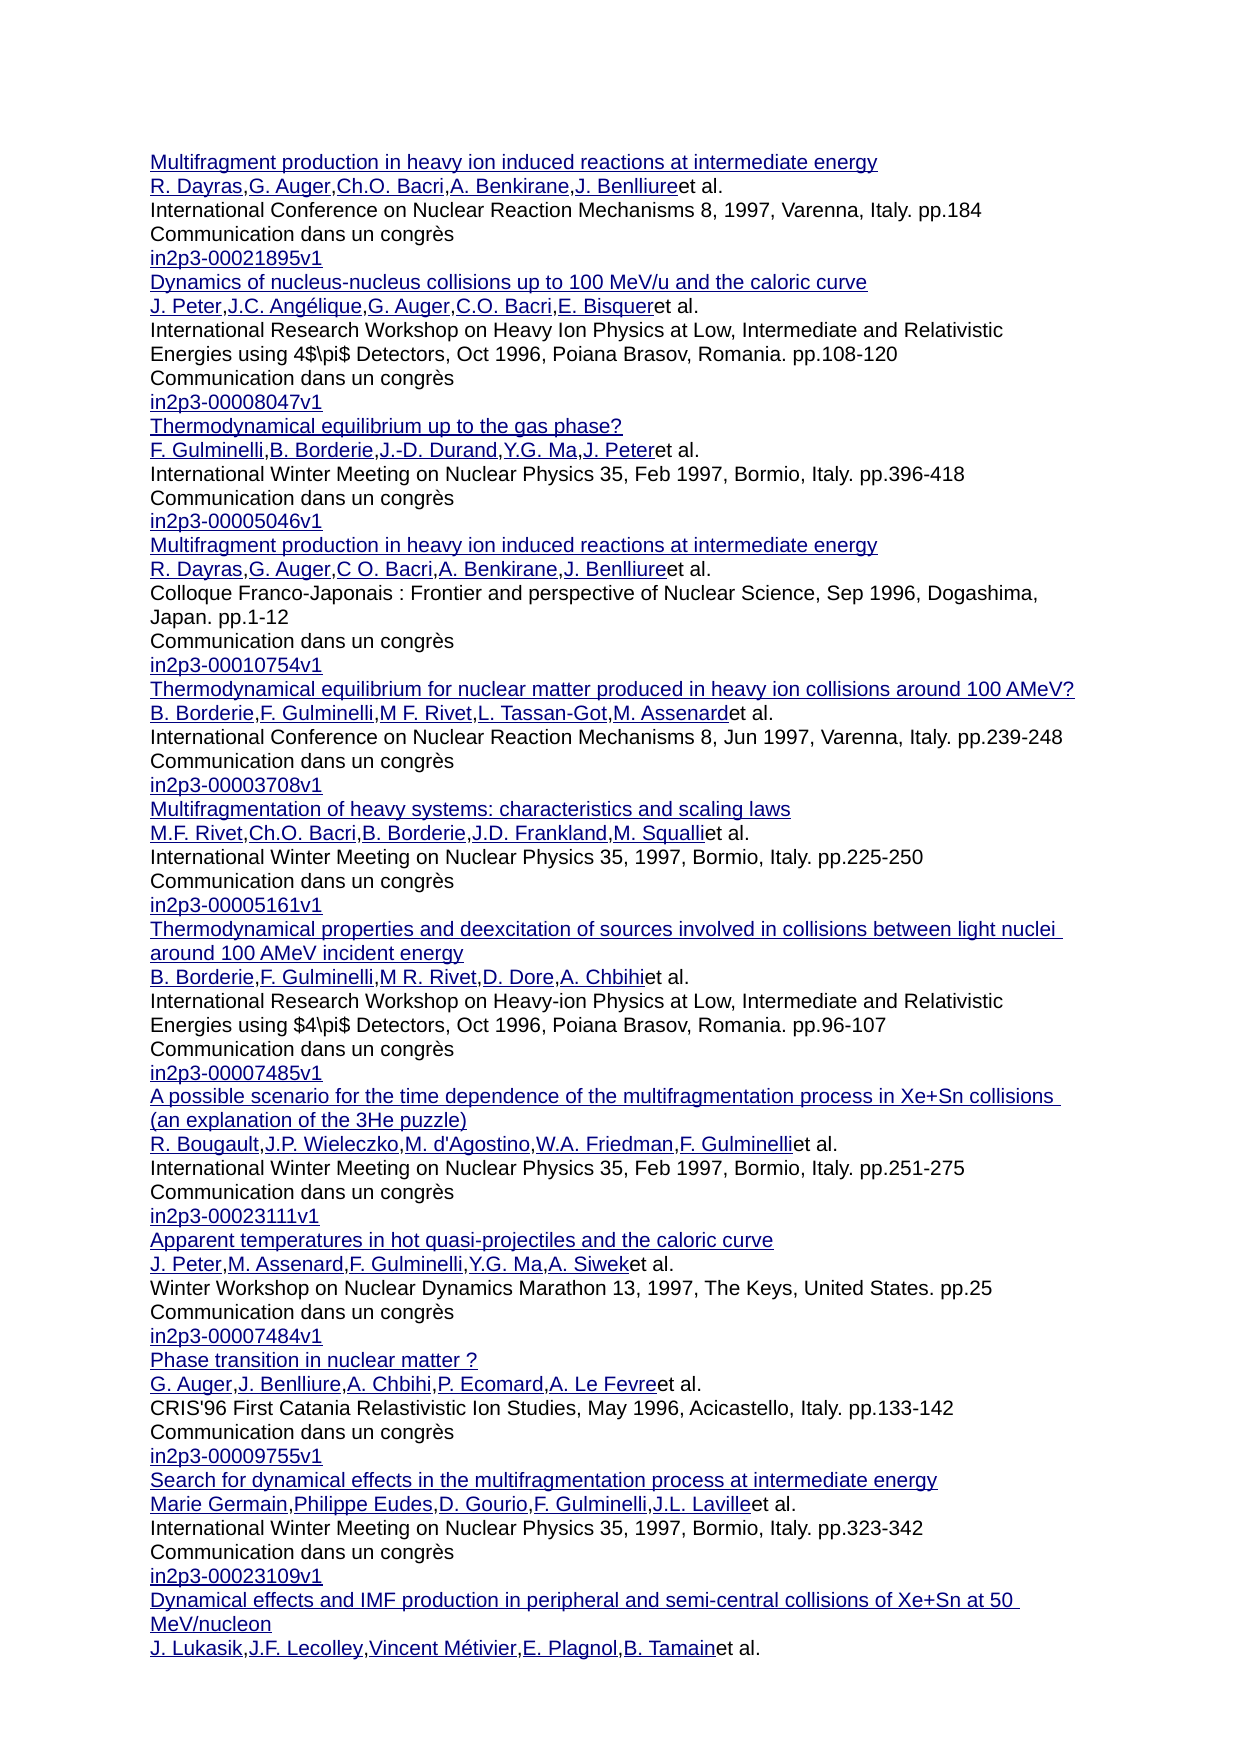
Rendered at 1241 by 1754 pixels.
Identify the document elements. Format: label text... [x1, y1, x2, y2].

table_cell Multifragmentation of heavy systems: characteristics and scaling laws M.F. Rivet,Ch.O. Bacri,B. Borderie,J.D. Frankland,M. Squalliet al. International Winter Meeting on Nuclear Physics 35, 1997, Bormio, Italy. pp.225-250 Communication dans un congrès in2p3-00005161v1 [150, 797, 1090, 917]
table_cell Thermodynamical equilibrium up to the gas phase? F. Gulminelli,B. Borderie,J.-D. Durand,Y.G. Ma,J. Peteret al. International Winter Meeting on Nuclear Physics 35, Feb 1997, Bormio, Italy. pp.396-418 Communication dans un congrès in2p3-00005046v1 [150, 414, 1090, 533]
table_cell Dynamics of nucleus-nucleus collisions up to 100 MeV/u and the caloric curve J. Peter,J.C. Angélique,G. Auger,C.O. Bacri,E. Bisqueret al. International Research Workshop on Heavy Ion Physics at Low, Intermediate and Relativistic Energies using 4$\pi$ Detectors, Oct 1996, Poiana Brasov, Romania. pp.108-120 Communication dans un congrès in2p3-00008047v1 [150, 270, 1090, 413]
table_cell Dynamical effects and IMF production in peripheral and semi-central collisions of Xe+Sn at 50 MeV/nucleon J. Lukasik,J.F. Lecolley,Vincent Métivier,E. Plagnol,B. Tamainet al. [150, 1588, 1090, 1659]
table_cell Apparent temperatures in hot quasi-projectiles and the caloric curve J. Peter,M. Assenard,F. Gulminelli,Y.G. Ma,A. Siweket al. Winter Workshop on Nuclear Dynamics Marathon 13, 1997, The Keys, United States. pp.25 Communication dans un congrès in2p3-00007484v1 [150, 1228, 1090, 1348]
table_cell Thermodynamical equilibrium for nuclear matter produced in heavy ion collisions around 100 AMeV? B. Borderie,F. Gulminelli,M F. Rivet,L. Tassan-Got,M. Assenardet al. International Conference on Nuclear Reaction Mechanisms 8, Jun 1997, Varenna, Italy. pp.239-248 Communication dans un congrès in2p3-00003708v1 [150, 677, 1090, 797]
table_cell Multifragment production in heavy ion induced reactions at intermediate energy R. Dayras,G. Auger,Ch.O. Bacri,A. Benkirane,J. Benlliureet al. International Conference on Nuclear Reaction Mechanisms 8, 1997, Varenna, Italy. pp.184 Communication dans un congrès in2p3-00021895v1 [150, 150, 1090, 270]
table_cell A possible scenario for the time dependence of the multifragmentation process in Xe+Sn collisions (an explanation of the 3He puzzle) R. Bougault,J.P. Wieleczko,M. d'Agostino,W.A. Friedman,F. Gulminelliet al. International Winter Meeting on Nuclear Physics 35, Feb 1997, Bormio, Italy. pp.251-275 Communication dans un congrès in2p3-00023111v1 [150, 1084, 1090, 1228]
table_cell Phase transition in nuclear matter ? G. Auger,J. Benlliure,A. Chbihi,P. Ecomard,A. Le Fevreet al. CRIS'96 First Catania Relastivistic Ion Studies, May 1996, Acicastello, Italy. pp.133-142 Communication dans un congrès in2p3-00009755v1 [150, 1348, 1090, 1468]
table_cell Multifragment production in heavy ion induced reactions at intermediate energy R. Dayras,G. Auger,C O. Bacri,A. Benkirane,J. Benlliureet al. Colloque Franco-Japonais : Frontier and perspective of Nuclear Science, Sep 1996, Dogashima, Japan. pp.1-12 Communication dans un congrès in2p3-00010754v1 [150, 533, 1090, 677]
table_cell Search for dynamical effects in the multifragmentation process at intermediate energy Marie Germain,Philippe Eudes,D. Gourio,F. Gulminelli,J.L. Lavilleet al. International Winter Meeting on Nuclear Physics 35, 1997, Bormio, Italy. pp.323-342 Communication dans un congrès in2p3-00023109v1 [150, 1468, 1090, 1587]
table_cell Thermodynamical properties and deexcitation of sources involved in collisions between light nuclei around 100 AMeV incident energy B. Borderie,F. Gulminelli,M R. Rivet,D. Dore,A. Chbihiet al. International Research Workshop on Heavy-ion Physics at Low, Intermediate and Relativistic Energies using $4\pi$ Detectors, Oct 1996, Poiana Brasov, Romania. pp.96-107 Communication dans un congrès in2p3-00007485v1 [150, 917, 1090, 1084]
